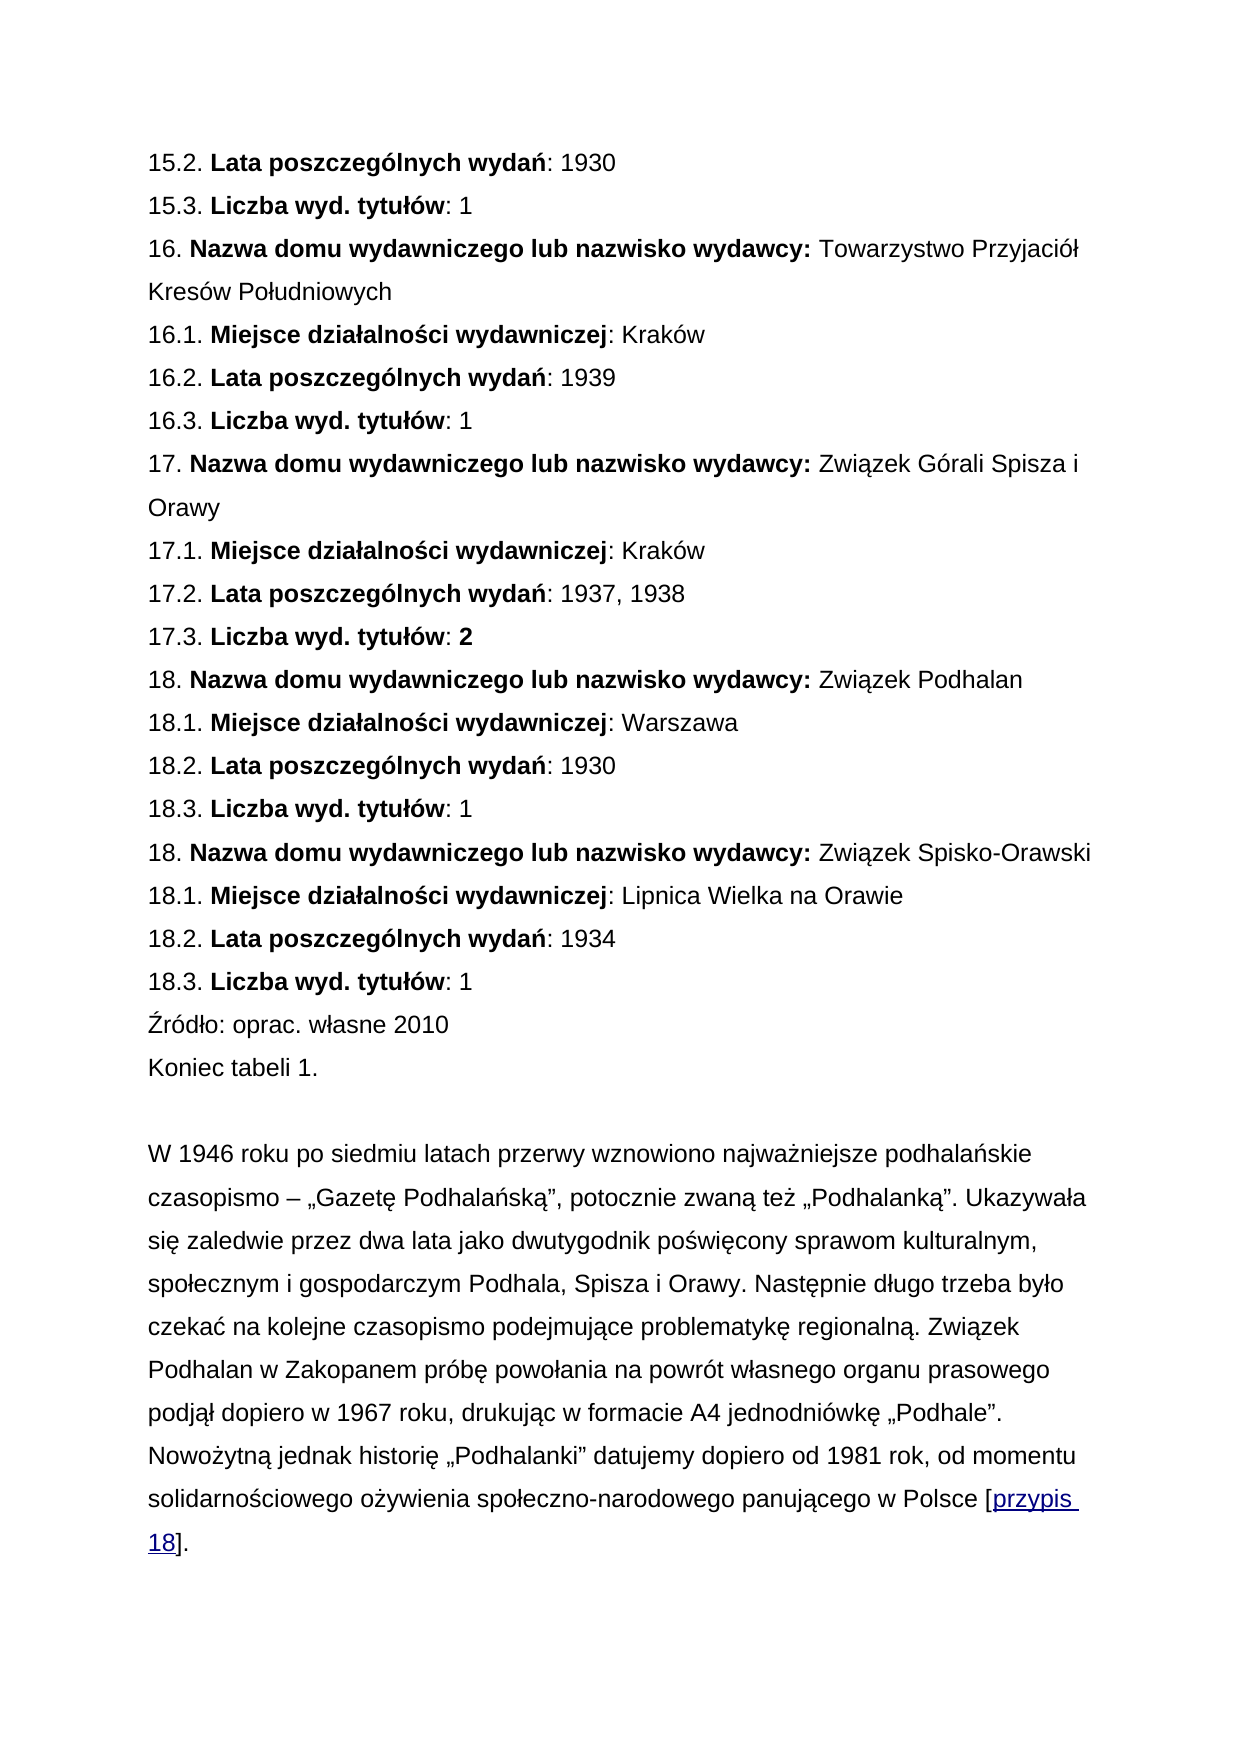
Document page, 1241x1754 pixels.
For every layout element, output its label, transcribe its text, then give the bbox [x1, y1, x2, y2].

text 18.1. Miejsce działalności wydawniczej: Lipnica Wielka na Orawie [148, 881, 1093, 909]
text 15.2. Lata poszczególnych wydań: 1930 [148, 148, 1093, 176]
text 18.2. Lata poszczególnych wydań: 1934 [148, 924, 1093, 953]
text 17. Nazwa domu wydawniczego lub nazwisko wydawcy: Związek Górali Spisza i [148, 449, 1093, 478]
text W 1946 roku po siedmiu latach przerwy wznowiono najważniejsze podhalańskie czasopismo – „Gazetę Podhalańską”, potocznie zwaną też „Podhalanką”. Ukazywała się zaledwie przez dwa lata jako dwutygodnik poświęcony sprawom kulturalnym, społecznym i gospodarczym Podhala, Spisza i Orawy. Następnie długo trzeba było czekać na kolejne czasopismo podejmujące problematykę regionalną. Związek Podhalan w Zakopanem próbę powołania na powrót własnego organu prasowego podjął dopiero w 1967 roku, drukując w formacie A4 jednodniówkę „Podhale”. Nowożytną jednak historię „Podhalanki” datujemy dopiero od 1981 rok, od momentu solidarnościowego ożywienia społeczno-narodowego panującego w Polsce [przypis 18]. [148, 1139, 1093, 1556]
text 17.1. Miejsce działalności wydawniczej: Kraków [148, 536, 1093, 564]
text 18.3. Liczba wyd. tytułów: 1 [148, 794, 1093, 823]
text 18. Nazwa domu wydawniczego lub nazwisko wydawcy: Związek Spisko-Orawski [148, 838, 1093, 866]
text Koniec tabeli 1. [148, 1053, 1093, 1082]
text 18.2. Lata poszczególnych wydań: 1930 [148, 751, 1093, 780]
text 18. Nazwa domu wydawniczego lub nazwisko wydawcy: Związek Podhalan [148, 665, 1093, 694]
text 18.1. Miejsce działalności wydawniczej: Warszawa [148, 708, 1093, 737]
text 17.3. Liczba wyd. tytułów: 2 [148, 622, 1093, 651]
text Źródło: oprac. własne 2010 [148, 1010, 1093, 1039]
text 17.2. Lata poszczególnych wydań: 1937, 1938 [148, 579, 1093, 608]
text 15.3. Liczba wyd. tytułów: 1 [148, 191, 1093, 219]
text 18.3. Liczba wyd. tytułów: 1 [148, 967, 1093, 996]
text 16.3. Liczba wyd. tytułów: 1 [148, 406, 1093, 435]
text 16. Nazwa domu wydawniczego lub nazwisko wydawcy: Towarzystwo Przyjaciół [148, 234, 1093, 263]
text Kresów Południowych [148, 277, 1093, 306]
text 16.2. Lata poszczególnych wydań: 1939 [148, 363, 1093, 392]
text Orawy [148, 493, 1093, 521]
text 16.1. Miejsce działalności wydawniczej: Kraków [148, 320, 1093, 349]
